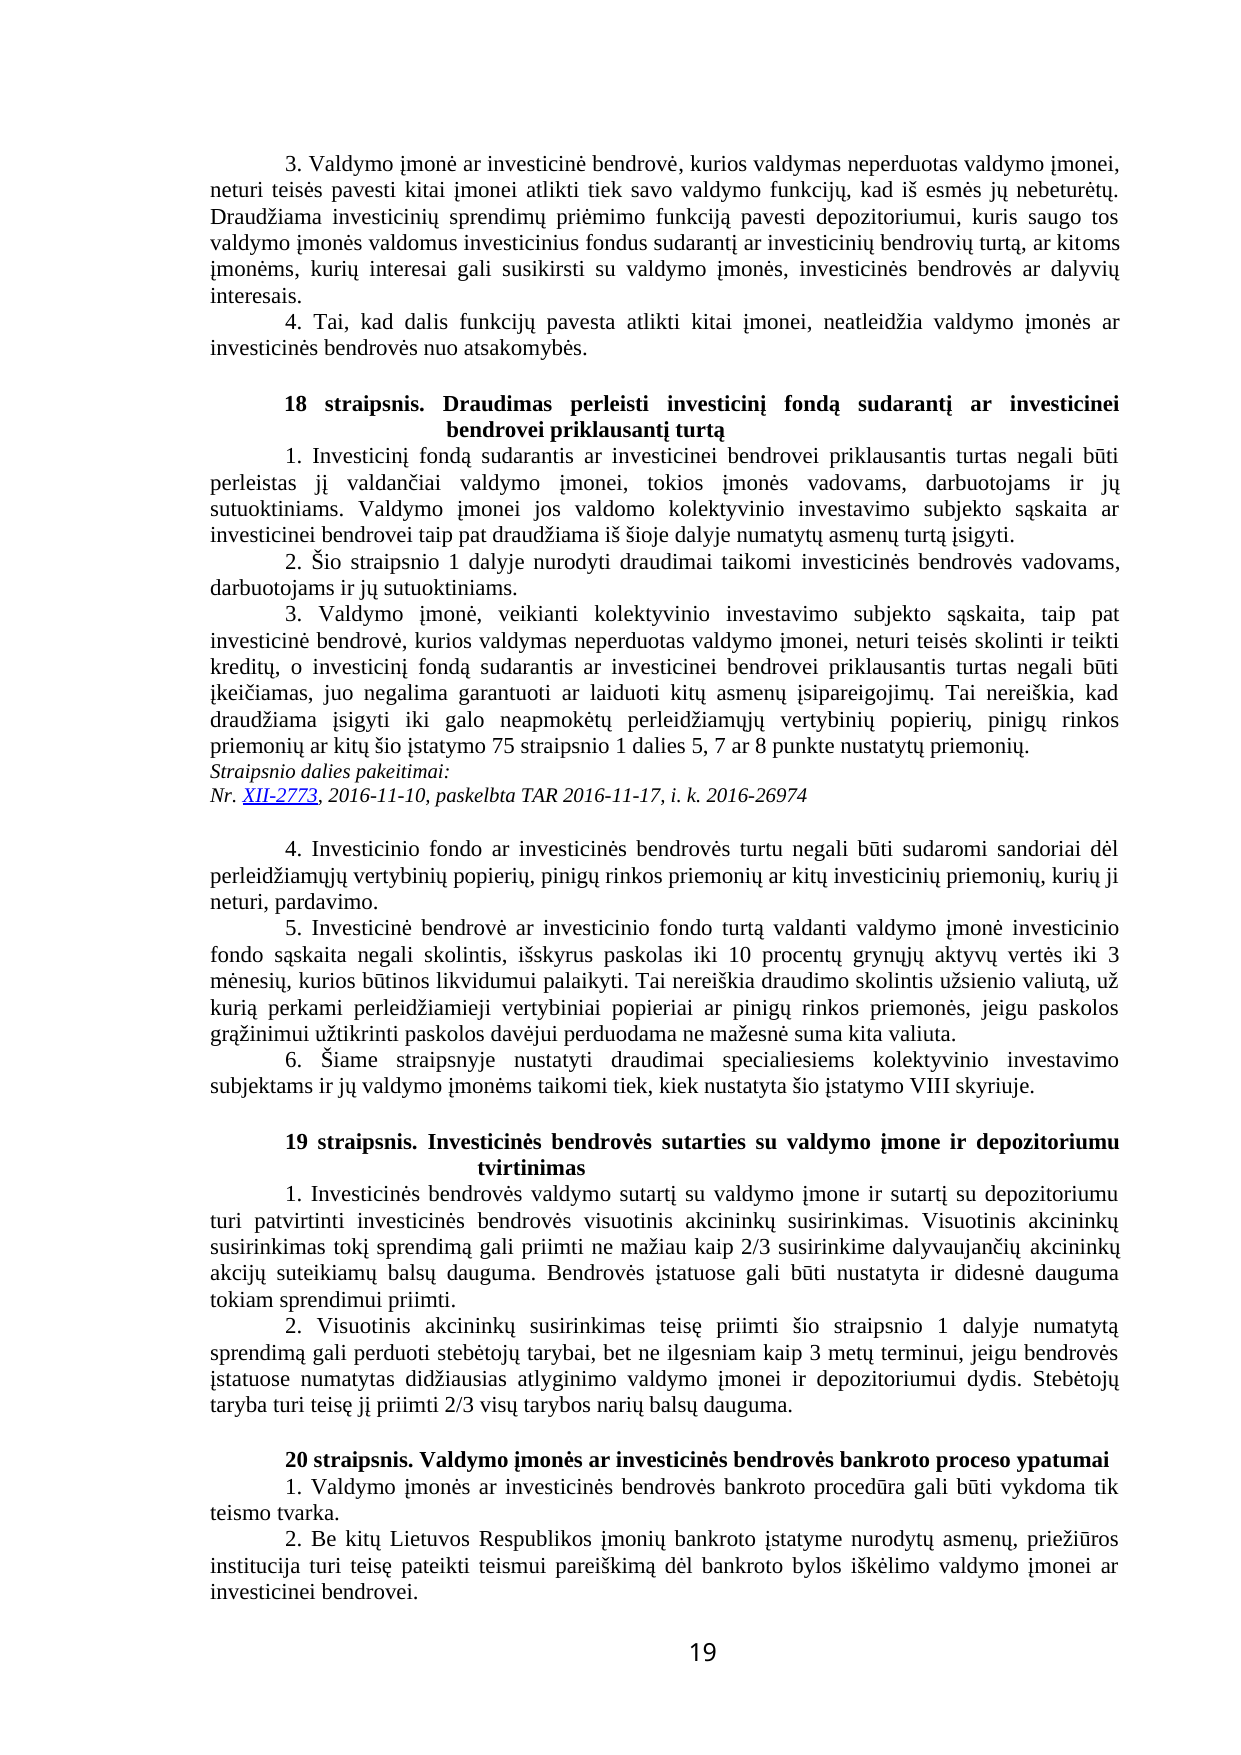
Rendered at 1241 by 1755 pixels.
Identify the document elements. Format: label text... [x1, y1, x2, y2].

text 6. Šiame straipsnyje nustatyti draudimai specialiesiems kolektyvinio investavimo subjektams ir jų valdymo įmonėms taikomi tiek, kiek nustatyta šio įstatymo VIII skyriuje. [210, 1046, 1120, 1099]
text 4. Tai, kad dalis funkcijų pavesta atlikti kitai įmonei, neatleidžia valdymo įmonės ar investicinės bendrovės nuo atsakomybės. [210, 308, 1120, 361]
text 5. Investicinė bendrovė ar investicinio fondo turtą valdanti valdymo įmonė investicinio fondo sąskaita negali skolintis, išskyrus paskolas iki 10 procentų grynųjų aktyvų vertės iki 3 mėnesių, kurios būtinos likvidumui palaikyti. Tai nereiškia draudimo skolintis užsienio valiutą, už kurią perkami perleidžiamieji vertybiniai popieriai ar pinigų rinkos priemonės, jeigu paskolos grąžinimui užtikrinti paskolos davėjui perduodama ne mažesnė suma kita valiuta. [210, 914, 1120, 1046]
text 2. Visuotinis akcininkų susirinkimas teisę priimti šio straipsnio 1 dalyje numatytą sprendimą gali perduoti stebėtojų tarybai, bet ne ilgesniam kaip 3 metų terminui, jeigu bendrovės įstatuose numatytas didžiausias atlyginimo valdymo įmonei ir depozitoriumui dydis. Stebėtojų taryba turi teisę jį priimti 2/3 visų tarybos narių balsų dauguma. [210, 1312, 1120, 1418]
text 1. Investicinės bendrovės valdymo sutartį su valdymo įmone ir sutartį su depozitoriumu turi patvirtinti investicinės bendrovės visuotinis akcininkų susirinkimas. Visuotinis akcininkų susirinkimas tokį sprendimą gali priimti ne mažiau kaip 2/3 susirinkime dalyvaujančių akcininkų akcijų suteikiamų balsų dauguma. Bendrovės įstatuose gali būti nustatyta ir didesnė dauguma tokiam sprendimui priimti. [210, 1180, 1120, 1312]
text 1. Valdymo įmonės ar investicinės bendrovės bankroto procedūra gali būti vykdoma tik teismo tvarka. [210, 1473, 1120, 1525]
text Nr. XII-2773, 2016-11-10, paskelbta TAR 2016-11-17, i. k. 2016-26974 [210, 783, 1120, 807]
text 2. Šio straipsnio 1 dalyje nurodyti draudimai taikomi investicinės bendrovės vadovams, darbuotojams ir jų sutuoktiniams. [210, 548, 1120, 600]
text 19 straipsnis. Investicinės bendrovės sutarties su valdymo įmone ir depozitoriumu tvirtinimas [285, 1128, 1120, 1180]
text 4. Investicinio fondo ar investicinės bendrovės turtu negali būti sudaromi sandoriai dėl perleidžiamųjų vertybinių popierių, pinigų rinkos priemonių ar kitų investicinių priemonių, kurių ji neturi, pardavimo. [210, 835, 1120, 914]
text 18 straipsnis. Draudimas perleisti investicinį fondą sudarantį ar investicinei bendrovei priklausantį turtą [284, 389, 1120, 442]
text 3. Valdymo įmonė ar investicinė bendrovė, kurios valdymas neperduotas valdymo įmonei, neturi teisės pavesti kitai įmonei atlikti tiek savo valdymo funkcijų, kad iš esmės jų nebeturėtų. Draudžiama investicinių sprendimų priėmimo funkciją pavesti depozitoriumui, kuris saugo tos valdymo įmonės valdomus investicinius fondus sudarantį ar investicinių bendrovių turtą, ar kitoms įmonėms, kurių interesai gali susikirsti su valdymo įmonės, investicinės bendrovės ar dalyvių interesais. [210, 150, 1120, 308]
text 2. Be kitų Lietuvos Respublikos įmonių bankroto įstatyme nurodytų asmenų, priežiūros institucija turi teisę pateikti teismui pareiškimą dėl bankroto bylos iškėlimo valdymo įmonei ar investicinei bendrovei. [210, 1525, 1120, 1604]
text 1. Investicinį fondą sudarantis ar investicinei bendrovei priklausantis turtas negali būti perleistas jį valdančiai valdymo įmonei, tokios įmonės vadovams, darbuotojams ir jų sutuoktiniams. Valdymo įmonei jos valdomo kolektyvinio investavimo subjekto sąskaita ar investicinei bendrovei taip pat draudžiama iš šioje dalyje numatytų asmenų turtą įsigyti. [210, 442, 1120, 548]
text 20 straipsnis. Valdymo įmonės ar investicinės bendrovės bankroto proceso ypatumai [285, 1446, 1120, 1473]
text Straipsnio dalies pakeitimai: [210, 758, 1120, 783]
text 3. Valdymo įmonė, veikianti kolektyvinio investavimo subjekto sąskaita, taip pat investicinė bendrovė, kurios valdymas neperduotas valdymo įmonei, neturi teisės skolinti ir teikti kreditų, o investicinį fondą sudarantis ar investicinei bendrovei priklausantis turtas negali būti įkeičiamas, juo negalima garantuoti ar laiduoti kitų asmenų įsipareigojimų. Tai nereiškia, kad draudžiama įsigyti iki galo neapmokėtų perleidžiamųjų vertybinių popierių, pinigų rinkos priemonių ar kitų šio įstatymo 75 straipsnio 1 dalies 5, 7 ar 8 punkte nustatytų priemonių. [210, 600, 1120, 758]
